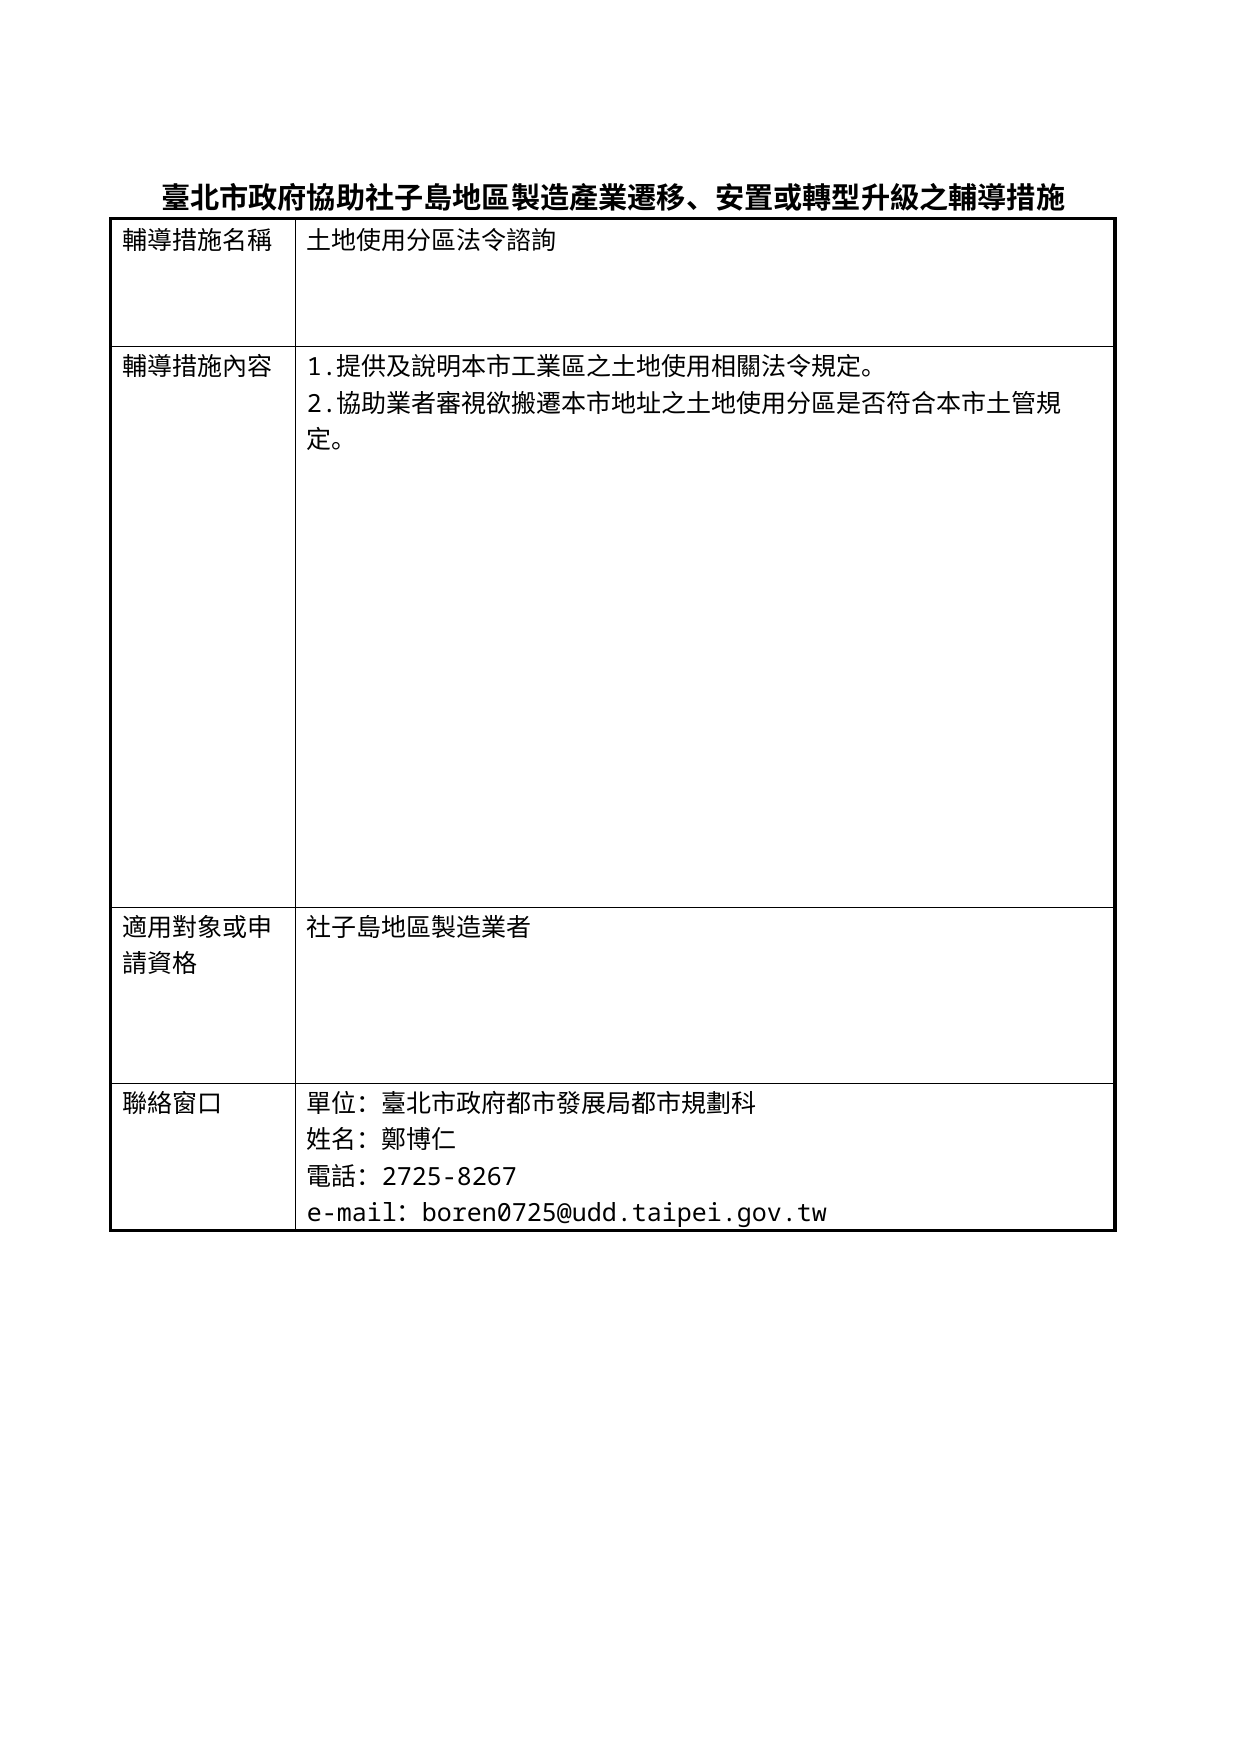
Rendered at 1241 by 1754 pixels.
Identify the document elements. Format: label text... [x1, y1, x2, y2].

text 臺北市政府協助社子島地區製造產業遷移、安置或轉型升級之輔導措施 [89, 175, 1137, 217]
table_cell 1.提供及說明本市工業區之土地使用相關法令規定。 2.協助業者審視欲搬遷本市地址之土地使用分區是否符合本市土管規定。 [296, 347, 1113, 907]
table_cell 適用對象或申請資格 [112, 908, 295, 1083]
table_header 土地使用分區法令諮詢 [296, 220, 1113, 346]
table_cell 社子島地區製造業者 [296, 908, 1113, 1083]
table_cell 輔導措施內容 [112, 347, 295, 907]
table_cell 聯絡窗口 [112, 1084, 295, 1229]
table_cell 單位：臺北市政府都市發展局都市規劃科 姓名：鄭博仁 電話：2725-8267 e-mail：boren0725@udd.taipei.gov.tw [296, 1084, 1113, 1229]
table_header 輔導措施名稱 [112, 220, 295, 346]
